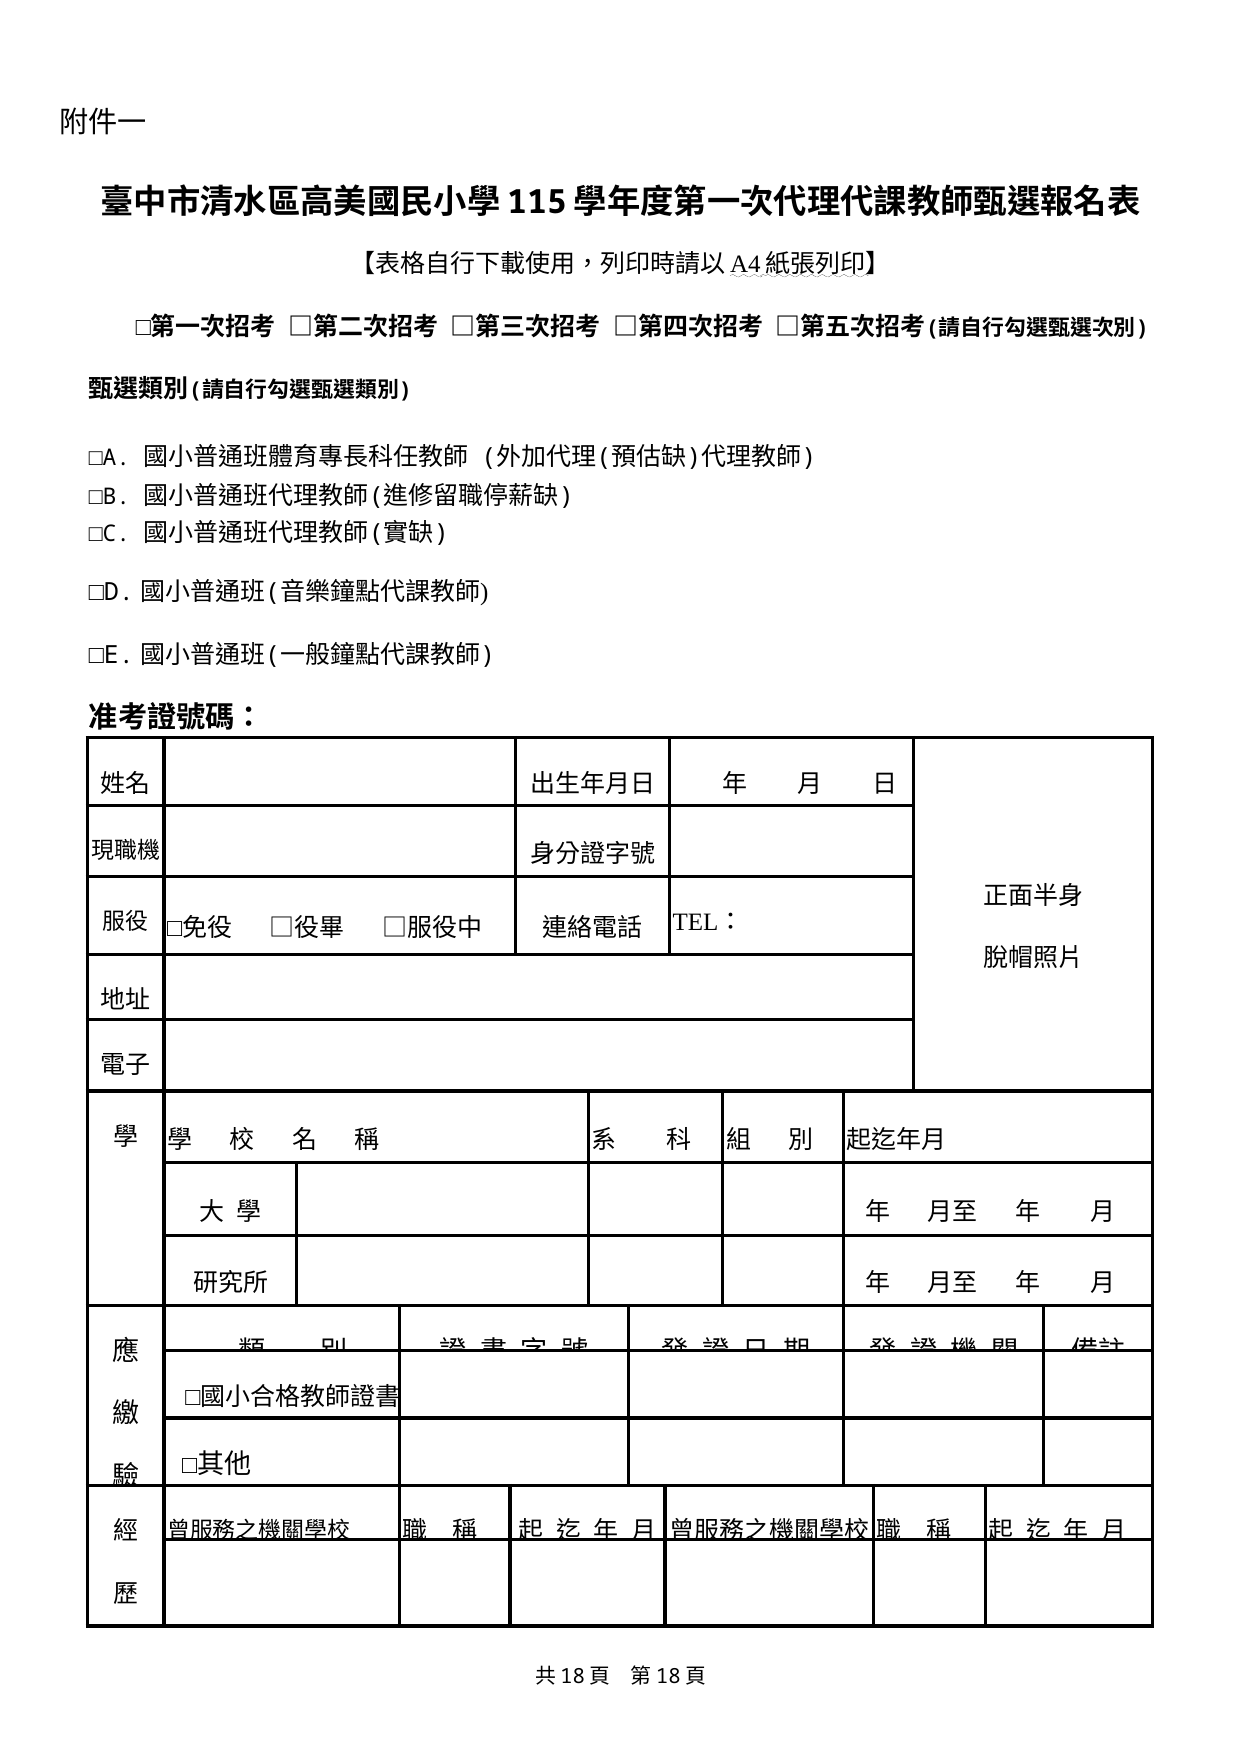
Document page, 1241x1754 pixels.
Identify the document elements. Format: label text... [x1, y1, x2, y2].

table_cell [298, 1164, 587, 1233]
text □D. 國小普通班(音樂鐘點代課教師) [89, 548, 1152, 611]
table_cell [590, 1164, 721, 1233]
table_header 年 月 日 [671, 739, 912, 804]
table_cell 服役 情形 [89, 878, 162, 953]
table_cell [1045, 1420, 1151, 1484]
table_cell [166, 807, 514, 875]
table_cell 電子郵件 [89, 1021, 162, 1089]
table_cell □國小合格教師證書 [166, 1352, 398, 1416]
text □C. 國小普通班代理教師(實缺) [89, 512, 1152, 548]
text □B. 國小普通班代理教師(進修留職停薪缺) [89, 476, 1152, 512]
text 甄選類別(請自行勾選甄選類別) [89, 345, 1152, 408]
table_cell [512, 1541, 663, 1624]
table_cell 類 別 [166, 1307, 398, 1349]
table_cell [667, 1541, 872, 1624]
text □E. 國小普通班(一般鐘點代課教師) [89, 611, 1152, 673]
table_cell 應 繳 驗 證 件 [89, 1307, 162, 1484]
table_cell 學 歷 [89, 1093, 162, 1304]
table_cell 現職機關學校 [89, 807, 162, 875]
text 准考證號碼： [89, 673, 1152, 736]
table_cell [590, 1237, 721, 1304]
table_cell [298, 1237, 587, 1304]
table_cell [724, 1164, 842, 1233]
text □第一次招考 □第二次招考 □第三次招考 □第四次招考 □第五次招考(請自行勾選甄選次別) [88, 283, 1196, 345]
table_cell 系 科 [590, 1093, 721, 1161]
table_cell 曾服務之機關學校 [166, 1487, 398, 1538]
table_cell 職 稱 [875, 1487, 984, 1538]
table_cell 證 書 字 號 [401, 1307, 627, 1349]
table_cell [671, 807, 912, 875]
table_cell [987, 1541, 1151, 1624]
table_cell [166, 1541, 398, 1624]
table_cell [401, 1420, 627, 1484]
table_cell [845, 1420, 1042, 1484]
table_cell [401, 1352, 627, 1416]
table_cell 職 稱 [401, 1487, 508, 1538]
table_cell 起迄年月 [845, 1093, 1151, 1161]
table_cell [166, 1021, 912, 1089]
table_cell [630, 1420, 842, 1484]
table_cell TEL： 手機： [671, 878, 912, 953]
table_cell 組 別 [724, 1093, 842, 1161]
table_header [166, 739, 514, 804]
text 臺中市清水區高美國民小學115學年度第一次代理代課教師甄選報名表 [89, 158, 1152, 220]
table_cell 研究所 [166, 1237, 295, 1304]
table_cell 發 證 機 關 [845, 1307, 1042, 1349]
table_cell 連絡電話 [517, 878, 668, 953]
table_cell 身分證字號 [517, 807, 668, 875]
table_cell 備註 [1045, 1307, 1151, 1349]
text 【表格自行下載使用，列印時請以A4紙張列印】 [89, 220, 1152, 283]
table_cell [1045, 1352, 1151, 1416]
table_cell [875, 1541, 984, 1624]
table_cell 地址 [89, 956, 162, 1018]
table_header 姓名 [89, 739, 162, 804]
table_cell □免役 □役畢 □服役中 [166, 878, 514, 953]
table_cell [166, 956, 912, 1018]
table_header 正面半身 脫帽照片 [915, 739, 1151, 1089]
table_cell 學 校 名 稱 [166, 1093, 587, 1161]
table_cell □其他 [166, 1420, 398, 1484]
table_header 出生年月日 [517, 739, 668, 804]
table_cell 起 迄 年 月 [987, 1487, 1151, 1538]
table_cell 經 歷 [89, 1487, 162, 1624]
table_cell 曾服務之機關學校 [667, 1487, 872, 1538]
table_cell 發 證 日 期 [630, 1307, 842, 1349]
table_cell [401, 1541, 508, 1624]
text 附件一 [59, 78, 1152, 141]
table_cell [845, 1352, 1042, 1416]
table_cell [724, 1237, 842, 1304]
table_cell [630, 1352, 842, 1416]
table_cell 起 迄 年 月 [512, 1487, 663, 1538]
text □A. 國小普通班體育專長科任教師 (外加代理(預估缺)代理教師) [89, 413, 1152, 476]
table_cell 年 月至 年 月 [845, 1237, 1151, 1304]
table_cell 大 學 [166, 1164, 295, 1233]
table_cell 年 月至 年 月 [845, 1164, 1151, 1233]
